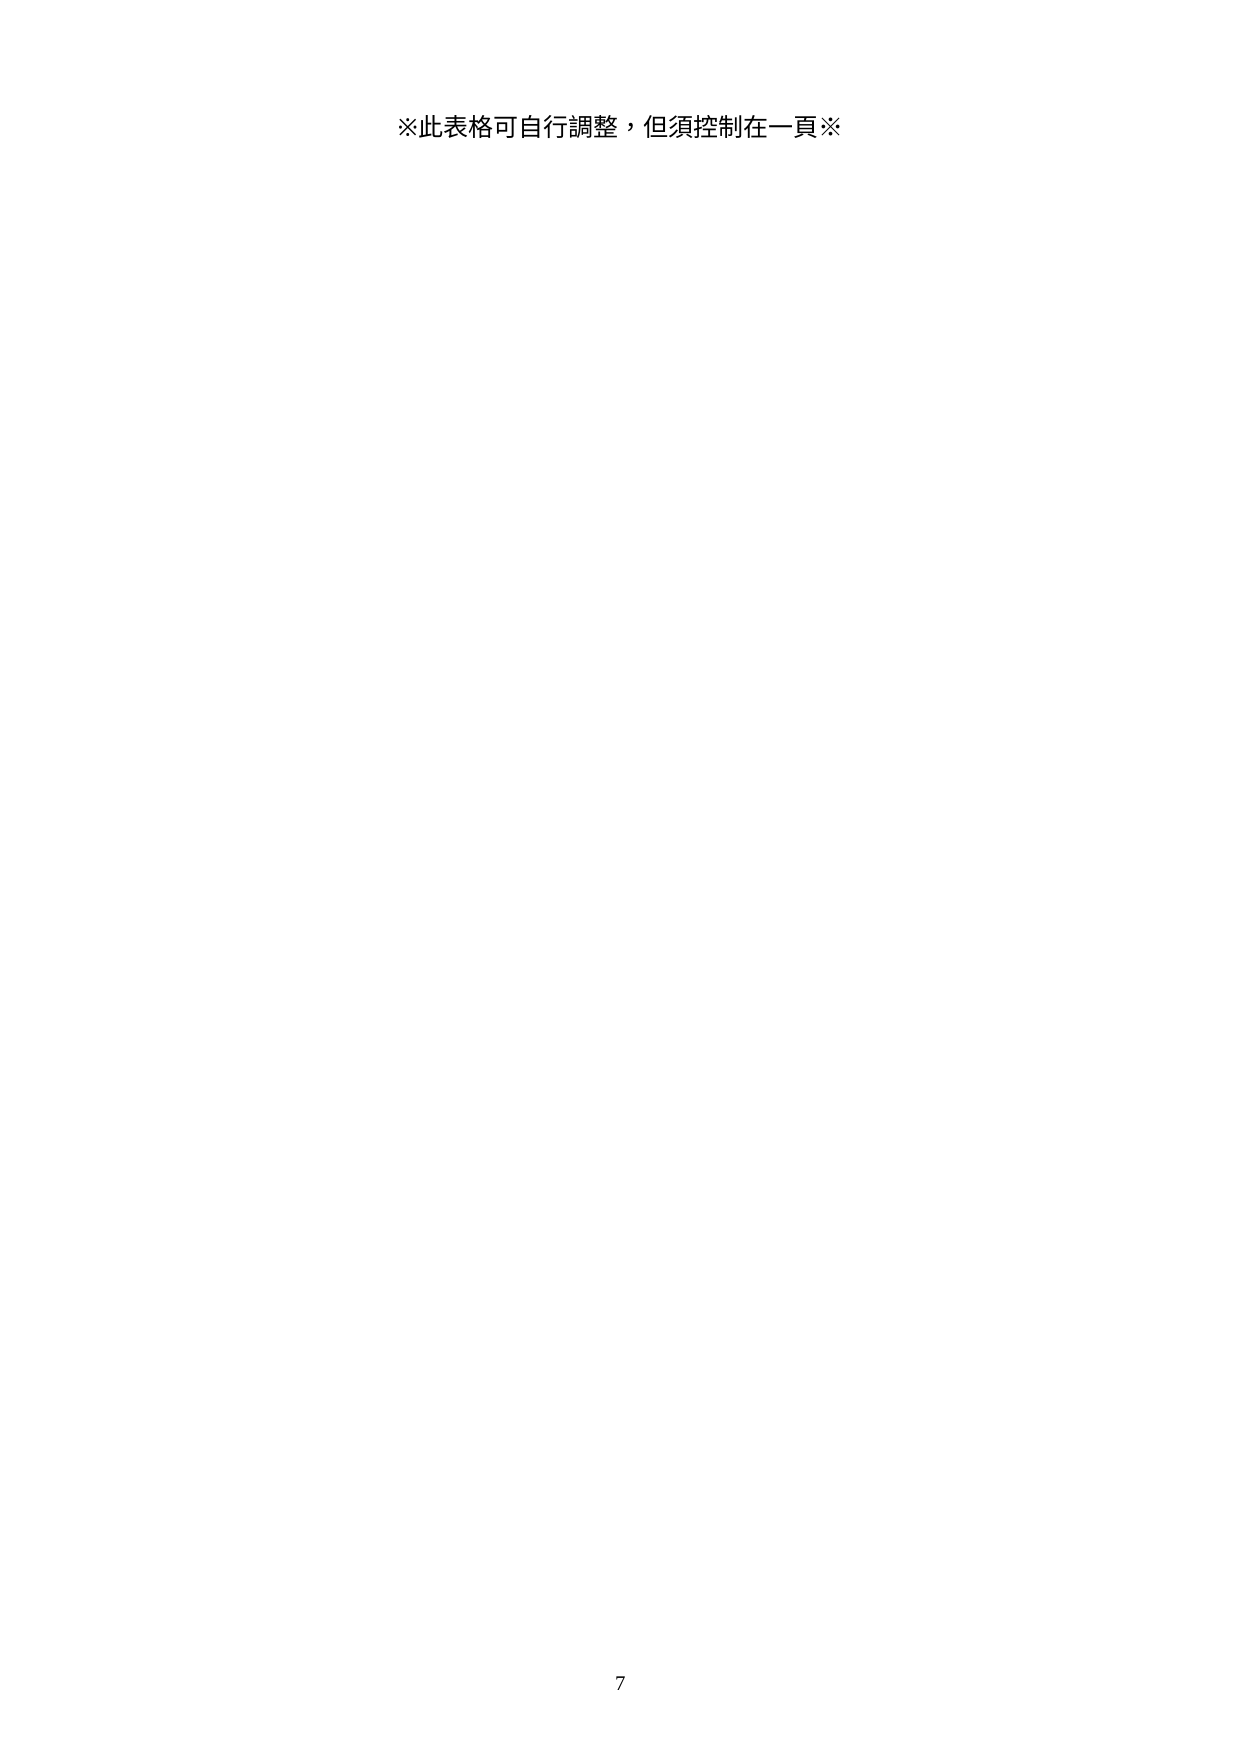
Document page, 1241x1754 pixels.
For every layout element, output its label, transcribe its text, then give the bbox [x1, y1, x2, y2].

text ※此表格可自行調整，但須控制在一頁※ [89, 83, 1152, 146]
